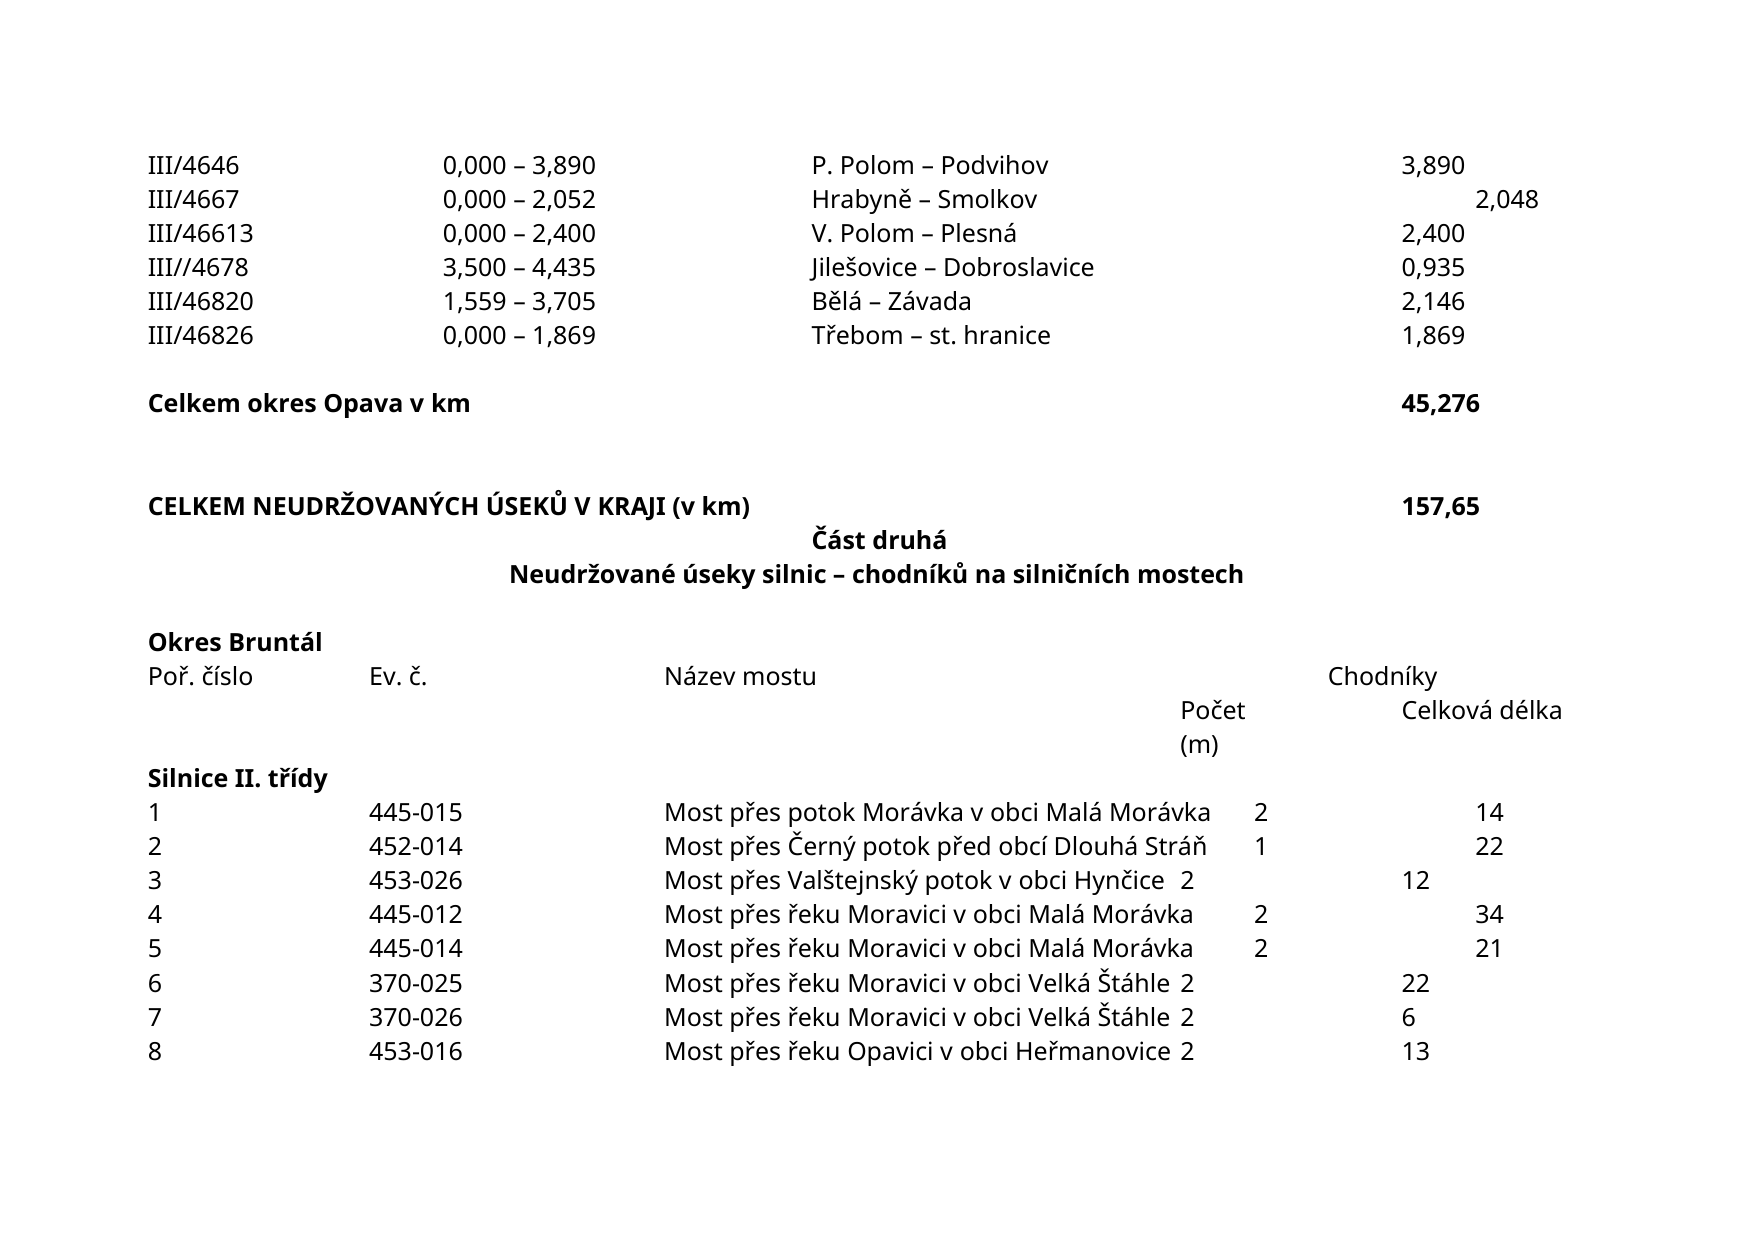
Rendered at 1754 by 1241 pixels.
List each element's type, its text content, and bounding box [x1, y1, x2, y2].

text Poř. číslo Ev. č. Název mostu Chodníky [148, 659, 1606, 693]
text III/4646 0,000 – 3,890 P. Polom – Podvihov 3,890 [148, 148, 1606, 182]
text III//4678 3,500 – 4,435 Jilešovice – Dobroslavice 0,935 [148, 250, 1606, 284]
text 1 445-015 Most přes potok Morávka v obci Malá Morávka 2 14 [148, 795, 1606, 829]
text CELKEM NEUDRŽOVANÝCH ÚSEKŮ V KRAJI (v km) 157,65 [148, 488, 1606, 522]
text Silnice II. třídy [148, 761, 1606, 795]
text III/46826 0,000 – 1,869 Třebom – st. hranice 1,869 [148, 318, 1606, 352]
text Počet Celková délka (m) [1180, 693, 1606, 761]
text Část druhá [738, 522, 1606, 556]
text 7 370-026 Most přes řeku Moravici v obci Velká Štáhle 2 6 [148, 999, 1606, 1033]
text 2 452-014 Most přes Černý potok před obcí Dlouhá Stráň 1 22 [148, 829, 1606, 863]
text Celkem okres Opava v km 45,276 [148, 386, 1606, 420]
text Okres Bruntál [148, 624, 1606, 659]
text III/4667 0,000 – 2,052 Hrabyně – Smolkov 2,048 [148, 182, 1606, 216]
text 5 445-014 Most přes řeku Moravici v obci Malá Morávka 2 21 [148, 931, 1606, 965]
text III/46820 1,559 – 3,705 Bělá – Závada 2,146 [148, 284, 1606, 318]
text Neudržované úseky silnic – chodníků na silničních mostech [148, 556, 1606, 591]
text 3 453-026 Most přes Valštejnský potok v obci Hynčice 2 12 [148, 863, 1606, 897]
text 6 370-025 Most přes řeku Moravici v obci Velká Štáhle 2 22 [148, 965, 1606, 999]
text 8 453-016 Most přes řeku Opavici v obci Heřmanovice 2 13 [148, 1033, 1606, 1067]
text III/46613 0,000 – 2,400 V. Polom – Plesná 2,400 [148, 216, 1606, 250]
text 4 445-012 Most přes řeku Moravici v obci Malá Morávka 2 34 [148, 897, 1606, 931]
